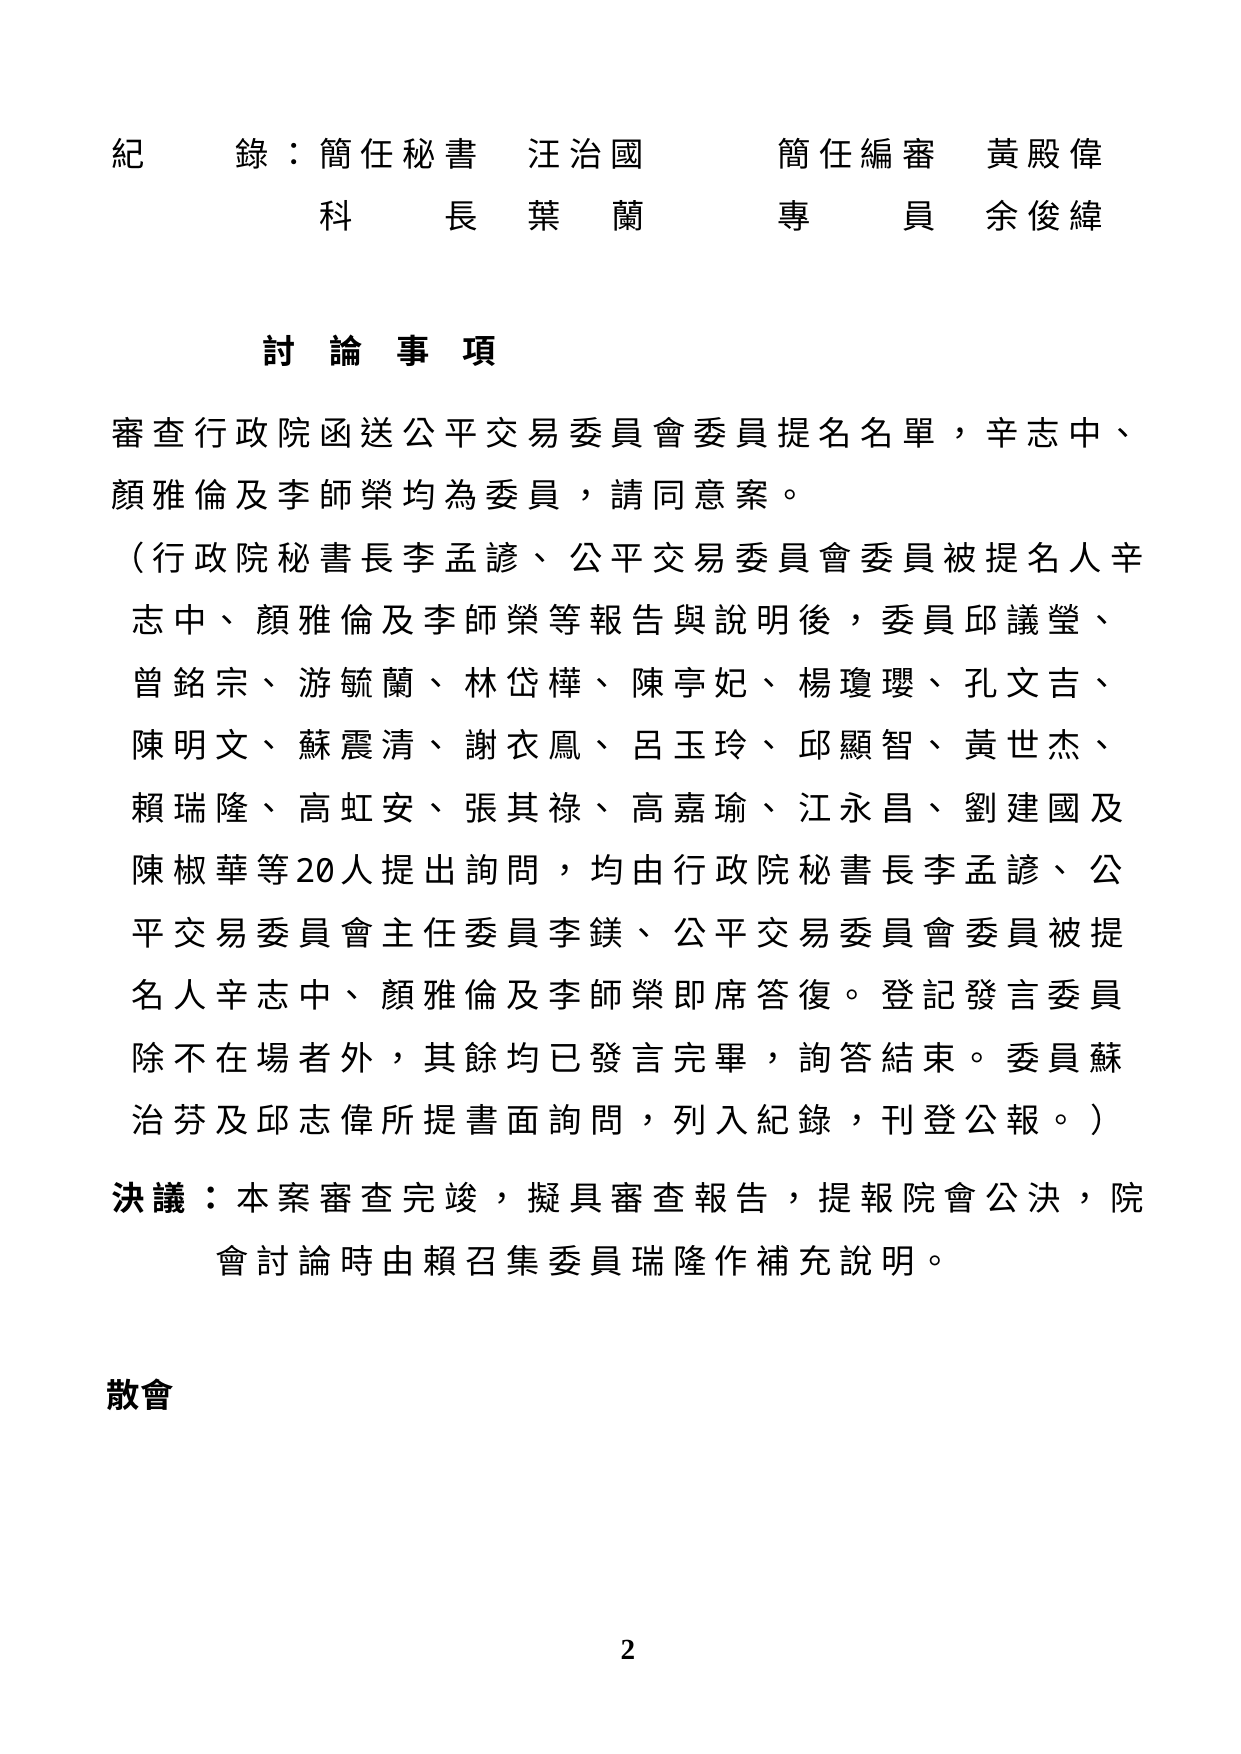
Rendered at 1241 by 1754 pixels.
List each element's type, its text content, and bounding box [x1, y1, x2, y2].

text 散會 [3, 1364, 1117, 1418]
text 討 論 事 項 [107, 320, 1117, 374]
text 科 長 葉 蘭 專 員 余俊緯 [107, 173, 1148, 235]
text 紀 錄：簡任秘書 汪治國 簡任編審 黃殿偉 [107, 110, 1148, 173]
text （行政院秘書長李孟諺、公平交易委員會委員被提名人辛志中、顏雅倫及李師榮等報告與說明後，委員邱議瑩、曾銘宗、游毓蘭、林岱樺、陳亭妃、楊瓊瓔、孔文吉、陳明文、蘇震清、謝衣鳯、呂玉玲、邱顯智、黃世杰、賴瑞隆、高虹安、張其祿、高嘉瑜、江永昌、劉建國及陳椒華等20人提出詢問，均由行政院秘書長李孟諺、公平交易委員會主任委員李鎂、公平交易委員會委員被提名人辛志中、顏雅倫及李師榮即席答復。登記發言委員除不在場者外，其餘均已發言完畢，詢答結束。委員蘇治芬及邱志偉所提書面詢問，列入紀錄，刊登公報。） [89, 514, 1148, 1139]
text 審查行政院函送公平交易委員會委員提名名單，辛志中、顏雅倫及李師榮均為委員，請同意案。 [107, 389, 1148, 514]
text 決議：本案審查完竣，擬具審查報告，提報院會公決，院會討論時由賴召集委員瑞隆作補充說明。 [107, 1154, 1148, 1279]
